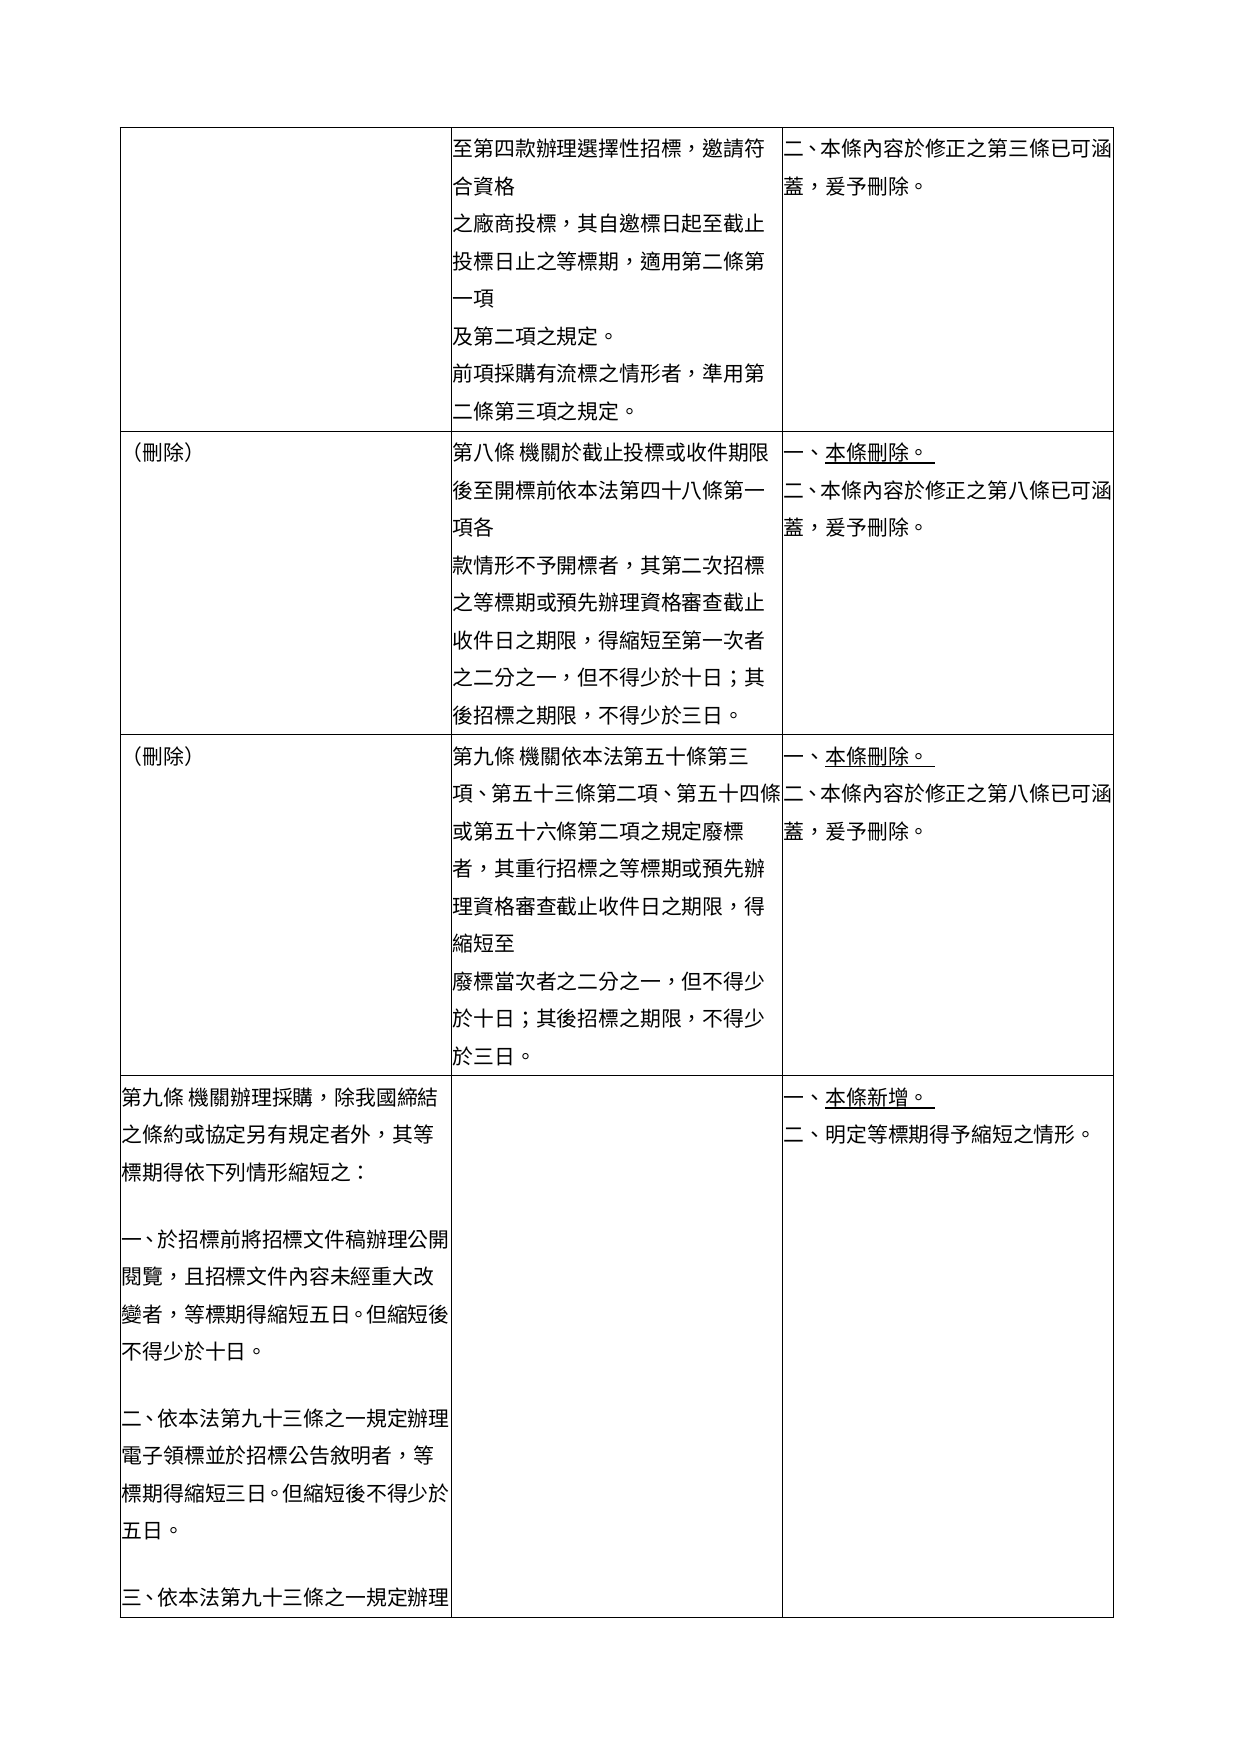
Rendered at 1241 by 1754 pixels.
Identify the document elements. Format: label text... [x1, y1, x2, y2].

table_cell 一、本條刪除。 二、本條內容於修正之第八條已可涵蓋，爰予刪除。 [783, 735, 1113, 1075]
table_cell （刪除） [121, 432, 451, 734]
table_cell 一、本條刪除。 二、本條內容於修正之第八條已可涵蓋，爰予刪除。 [783, 432, 1113, 734]
table_cell 第九條 機關依本法第五十條第三項、第五十三條第二項、第五十四條或第五十六條第二項之規定廢標者，其重行招標之等標期或預先辦理資格審查截止收件日之期限，得縮短至 廢標當次者之二分之一，但不得少於十日；其後招標之期限，不得少於三日。 [452, 735, 782, 1075]
table_cell 第九條 機關辦理採購，除我國締結之條約或協定另有規定者外，其等標期得依下列情形縮短之： 一、於招標前將招標文件稿辦理公開閱覽，且招標文件內容未經重大改變者，等標期得縮短五日。但縮短後不得少於十日。 二、依本法第九十三條之一規定辦理電子領標並於招標公告敘明者，等標期得縮短三日。但縮短後不得少於五日。 三、依本法第九十三條之一規定辦理 [121, 1076, 451, 1617]
table_cell 二、本條內容於修正之第三條已可涵蓋，爰予刪除。 [783, 128, 1113, 431]
table_cell 第八條 機關於截止投標或收件期限後至開標前依本法第四十八條第一項各 款情形不予開標者，其第二次招標之等標期或預先辦理資格審查截止收件日之期限，得縮短至第一次者之二分之一，但不得少於十日；其後招標之期限，不得少於三日。 [452, 432, 782, 734]
table_cell [452, 1076, 782, 1617]
table_cell 至第四款辦理選擇性招標，邀請符合資格 之廠商投標，其自邀標日起至截止投標日止之等標期，適用第二條第一項 及第二項之規定。 前項採購有流標之情形者，準用第二條第三項之規定。 [452, 128, 782, 431]
table_cell （刪除） [121, 735, 451, 1075]
table_cell 一、本條新增。 二、明定等標期得予縮短之情形。 [783, 1076, 1113, 1617]
table_cell [121, 128, 451, 431]
